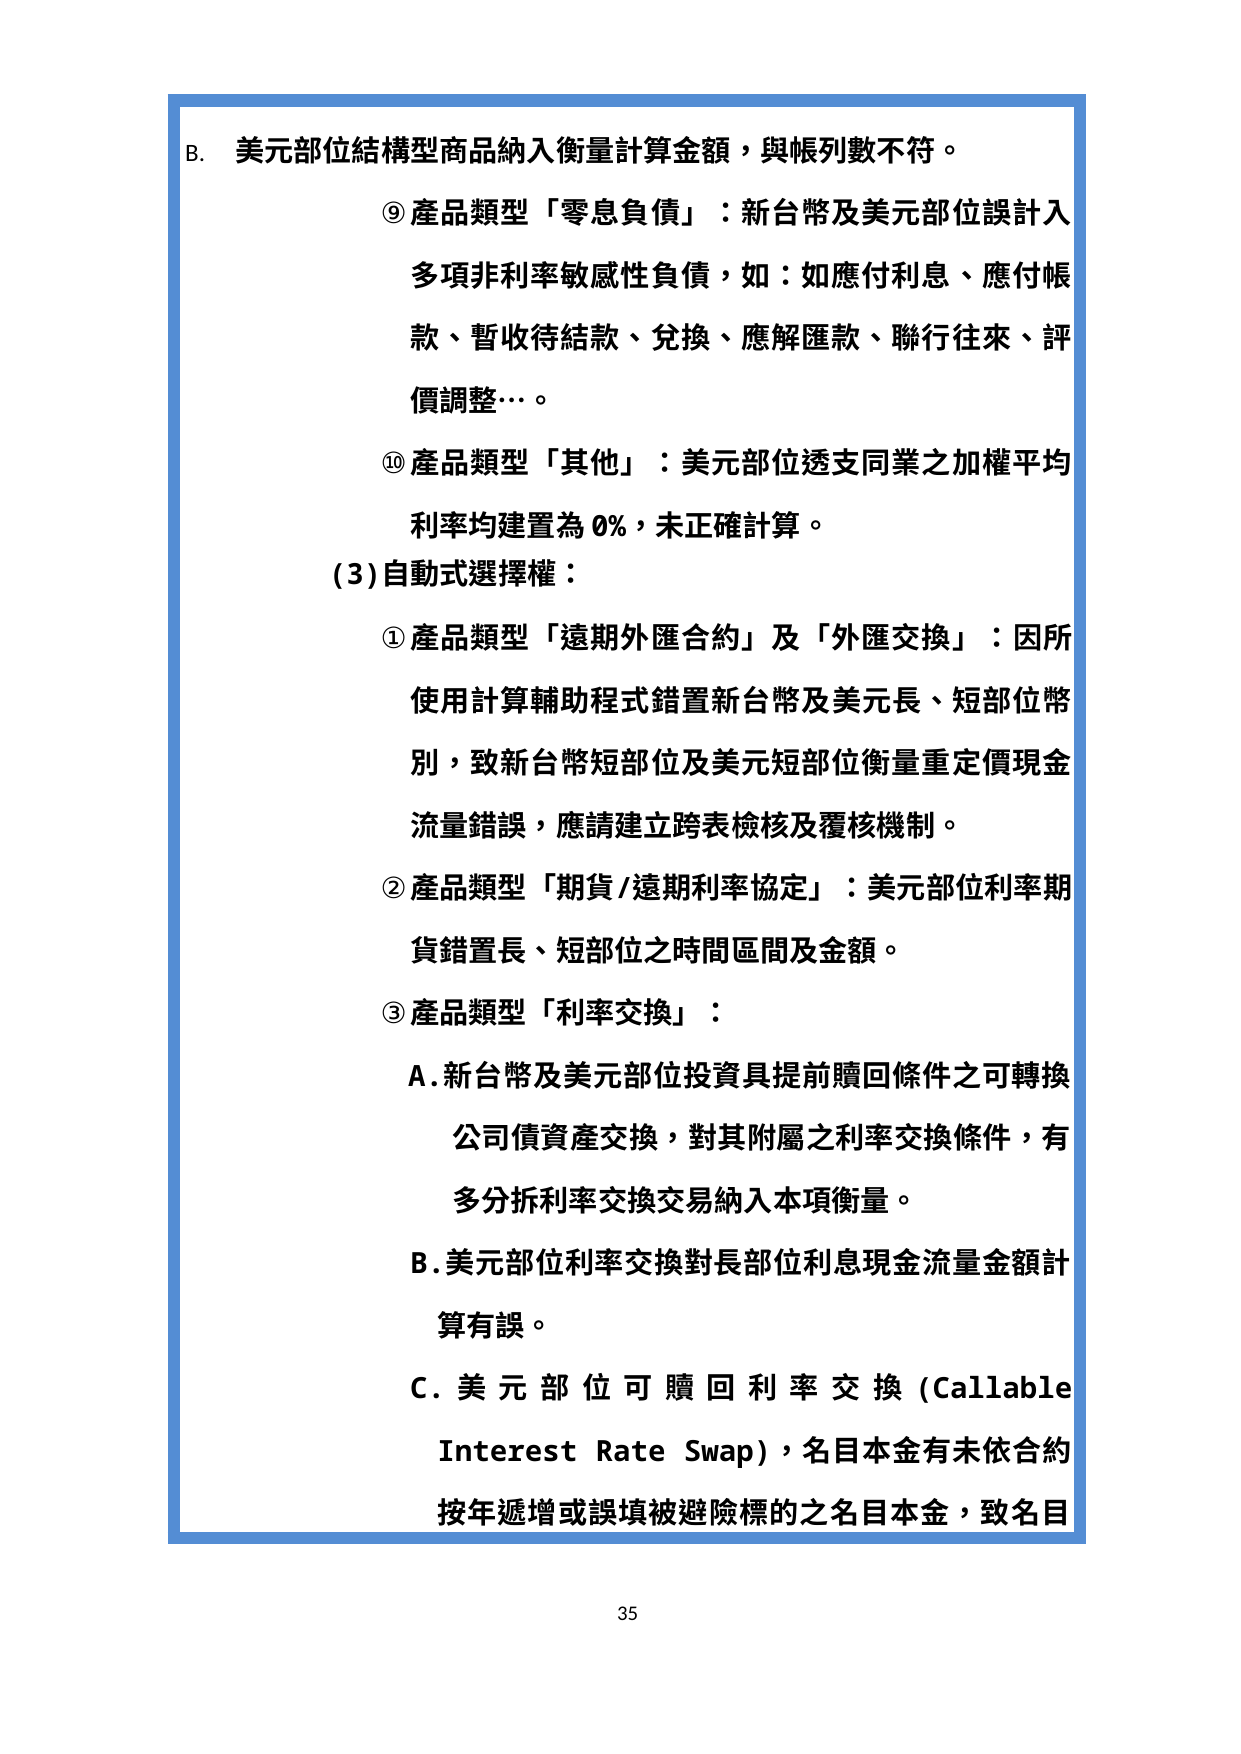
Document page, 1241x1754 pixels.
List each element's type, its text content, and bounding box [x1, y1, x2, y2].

table_header 態樣五：銀行簿利率風險缺失： 1.內部作業規範之妥適性： (1)將銀行簿利率風險於「市場風險管理政策」中簡述，相關管理機制散見於不同規範中，已請該行依巴塞爾監理委員會規範意旨，研議訂定銀行簿利率風險管理政策，並將下列事項一併列入規範： 銀行簿利率風險管理權責劃分、責任歸屬及陳報機制。 銀行簿利率風險各類暴險狀況之相關控制機制。 銀行簿利率風險指標超逾限額時之處理程序及內部作業規範。 將銀行簿利率風險納入內部資本適足性評估。 依據銀行簿利率風險評估結果，訂定相關銀行簿利率風險管理策略(包含風險承擔、風險迴避、風險移轉、風險降低等)。 針對銀行簿利率風險之各類暴險風險胃納狀況，訂定超逾限額時之改善計畫。 (2)尚未配合依修正後銀行簿利率風險質化與量化指標，檢視現行銀行簿利率風險管理政策適合性，並修訂相關銀行簿利率風險管理策略，及針對已確認之各類風險訂定相對應之指標、預警及限額。 2.計算極端值測試，第一類資本淨額未以查核基準日數額計算，影響極端值測試結果之正確性。 3.△NII及△EVE計算正確性： (1)資產端： 產品類型「存放同業」： 新台幣及美元部位存放銀行同業，漏未納入衡量。 美元部位存放銀行同業納入衡量計算金額，與帳列金額不符。 新台幣及美元部位利率型態為浮動利率者，其重定價現金流量時間區間未採下次利率重設日，均誤配置為「翌日」。 新台幣及美元部位活期存款，加權平均利率均鍵為0%，未正確計算。 美元部位定期存款，未依適當之時間區間配置。 產品類型「拆放同業」：新台幣及美元部位拆放銀行同業，漏未納入衡量。 產品類型「存放央行(乙戶)」： 新台幣部位利率型態為機動利率者，未以實際央行利率會議時點配置對應之時間區間。 新台幣部位利率型態未以機動利率誤配置為浮動利率，其重定價現金流量時間區間未採下次利率重設日，誤配置為「翌日」；另加權平均利率均誤鍵為0%。 新台幣部位應為機動利率(源自活期性存款0.396%、源自定期性存款1.083%)，誤配置為固定利率0.252%。 新台幣部位未依基準日利率計算正確之加權平均利率(源自活期性存款0.646%、源自定期性存款1.334%)。 產品類型「有價證券」： 新台幣及美元部位名目重定價現金流量及加權平均利率，均誤以購入成本衡量及到期殖利率衡量，未以證券面額衡量及票面利率衡量。 未將投資可轉換公司債資產交換納入衡量，並分拆賣出買權納入「分拆式選擇權」衡量；另對該債券投資附屬之利率交換，多計入「自動式選擇權」衡量。 誤將投資零息國庫券以帳列淨額衡量，未以面額並改列「零息資產」項下衡量。 對帳列附息債券投資，誤以帳面淨額衡量，未以面額衡量。 美元部位有價證券納入衡量之現金流量，與帳列銀行簿美元部位有價證券投資不符，有多計情形。 產品類型「附賣回債票券」：誤以債票券面額配置名目重定價現金流量，未以合約到期日所償還之本金衡量。 產品類型「放款」： 新台幣部位固定利率放款，有多筆長期放款原始資料名目利率誤植為0%，影響該項目加權平均利率計算正確性。 新台幣部位放款為階段式利率者，第一階段之固定利率誤以契約到期日配置時間區間，應調整為下次利率有效日。 產品類型「放款包含擔保/無擔保放款(一次/分期還本)、貼現與透支、信用卡與循環額度(隨借隨還)」： A.新台幣及美元部位零售客戶浮動利率放款，其時間區間均配置「翌日或當日」，未依個別下次利率重定價日配置對應之時間區間。 B.新台幣部位零售型客戶機動利率放款，有誤以契約到期日配置其名目重定價現金流量之時間區間，未依央行利率會議時點配置對應時間區間。 產品類型「放款(包含 Factoring及Forfaiting)」： 新台幣及美元部位批發客戶機動利率及浮動利率放款，其時間區間均配置「翌日或當日」，未依央行利率會議時點配置對應時間區間及個別下次利率重定價日配置對應之時間區間。 對聯貸型授信案件，其利率型態未依個別利率定價條件決定，均誤配置為「管理利率」或「固定利率」，致名目重定價現金流量時間區間錯誤。 新台幣部位對批發客戶之循環動用型放款，有誤配置於產品類型「信用卡與循環額度(隨借隨還)」衡量，致錯誤套用公版計算程式行為化參數。 新台幣部位固定利率分期攤還放款，未依本金攤還條件配置名目重定價現金流量；美元部位亦有相同情形，且原始計算資料有不符常規之負值，及非應歸屬本項產品之零售客戶資料。 對已屆期浮動利率放款，現金流量時間區間誤配置以下次利率重訂價日對應之時間區間。 新台幣及美元部位屬無追索權之應收帳款承購淨額及遠期信用狀買斷，產品類型應分類至「其他」。 新台幣及美元部位管理利率放款，均誤以契約到期日配置名目本金現金流量之時間區間，未將管理利率配置於「翌日或當日」。 美元部位出口押匯之加權平均利率均鍵置為0%，未正確計算。 誤將存放銀行同業、拆放銀行同業及放款轉列之催收款項，納入本項衡量。 產品類型「信用卡與循環額度 (隨借隨還)」： A.新台幣部位有距契約到期日未逾1個月者，誤配置「1個月~3個月」時間區間。 B.應收信用卡款項納入衡量計算金額，與帳列金額不符。 C.新台幣及美元部位應收信用卡款項之加權平均利率均鍵置為0%，未將分期付款利率或循環信用利率納入衡量。 D. 新台幣部位應收信用卡款項，僅計入當期消費已出帳及未出帳金額，漏未將分期付款部分計入衡量。 E.誤將未動用循環信用額度之信用卡消費款列入本項衡量，改列「零息資產」項下衡量。 F.新台幣部位應收信用卡爭議款誤列入本項衡量。 產品類型「零息資產」： 對新台幣部位轉存央行存款（不計息）及美元部位存放央行(不計息)，漏未納入本項衡量。 新台幣及美元部位誤計入權益證券暴險項目，及多項非利率敏感性資產，如：應收利息、其他遞延資產、備抵呆帳、固定資產、累計折舊、催收款、無形資產、庫存現金、零用及週轉金、庫存外幣、運送中現金、待交換票據、存出保證金及信用卡其他手續費。 存放央行甲戶資金，誤將其重定價現金流量配置於時間區間「1年~1.5年」，未配置「翌日或當日」。 產品類型「其他」： A.新台幣及美元部位應收承購帳款淨額漏未納入本項衡量。 B.新台幣及美元部位零售客戶所有利率類型之應收信用卡款項全額繳款及分期付款，產品類型應分類至「信用卡與循環額度(隨借隨還)」或「放款包含擔保/無擔保放款(一次/分期還本)、貼現與透支、信用卡與循環額度(隨借隨還)」。 C.新台幣部位應收信用卡款項分期付款之加權平均利率均鍵置為0%，未正確計算。 (2)負債端： 產品類型「同業存款」： 新台幣及美元部位「銀行同業存款」及中華郵政轉存款，未納入衡量，均誤配置產品類型「零息負債」。 新台幣部位批發客戶浮動利率存款，其時間區間配置為「翌日或當日」，未依實際為機動利率型態之擺放原則配置對應之時間區間。 產品類型「同業拆款」： 新台幣部位帳列「央行放款轉融資」及「央行其他融資」金額，漏未納入本項衡量。 美元部位透支銀行同業，誤列入本項衡量。 新台幣部位浮動利率央行其他融資，現金流量時間區間未採下次重定價日，均誤以契約到期日配置，且加權平均利率均鍵置為0%，未正確計算。 美元部位「透支銀行同業」之加權平均利率均鍵置為0%，未正確計算。 產品類型「活期存款」： A.新台幣部位對行員活期儲蓄存款錯配置本項，未配置「活期儲蓄存款」，且依其利率定價模式應界定為「管理利率」，以套用公版計算程式變量表之行為化參數。 B.美元部位之活期存款利率型態未分類管理利率，誤鍵為機動利率，且時間區間均配置為翌日，致未適用變量表管理利率之行為化參數。 C.新台幣部位批發客戶之央行存款（庫款專戶)，誤歸類至本項及機動利率類型，應歸類至「同業存款」及浮動利率類型。 產品類型「支票存款」： 新台幣部位支票存款誤分類於「零息負債」，致未適用變量表支票存款之行為化參數。 支票存款未配置管理利率，亦未適用變量表核心存款比例及行為到期日之行為化參數。 產品類型「定期存款」： A.新台幣部位浮動利率定期存款，誤以契約到期日配置名目重定價現金流量之時間區間，另其利率訂價特性，依公版計算程式規範應分類為「機動利率」，並以央行利率會議時點配置對應之時間區間。 B.新台幣部位零售及批發客戶機動利率存款，其時間區間均配置「翌日或當日」，未依央行利率會議時點配置對應時間區間。 C.美元部位零售客戶固定利率存款，時間區間配置錯誤。 D.誤將新台幣部位可轉讓定期存單計入本項衡量。 產品類型「活期存款」、「活期儲蓄存款」及「支票存款」： 新台幣部位機動利率存款，未以實際央行利率會議時點配置對應之時間區間。 美元部位管理利率存款，時間區間有配置於「2天~1個月（含)」者，未配置於「翌日或當日」。 產品類型「本行發行債票券(含NCD/CD)」： 美元部位金融債券負債，誤分類「其他」。 美元部位結構型債券，加權平均利率均建置負值，未正確計算。 應付金融債券及本行發行之可轉讓定期存單，漏未納入本項衡量。 本行發行之新台幣及美元具可提前贖回條件金融債券，誤以發行屆滿可贖回日期配置時間區間，未以債券到期日配置。 產品類型「結構型商品」： 美元部位結構型商品所收本金，誤分類「其他」。 美元部位結構型商品納入衡量計算金額，與帳列數不符。 產品類型「零息負債」：新台幣及美元部位誤計入多項非利率敏感性負債，如：如應付利息、應付帳款、暫收待結款、兌換、應解匯款、聯行往來、評價調整…。 產品類型「其他」：美元部位透支同業之加權平均利率均建置為0%，未正確計算。 (3)自動式選擇權： 產品類型「遠期外匯合約」及「外匯交換」：因所使用計算輔助程式錯置新台幣及美元長、短部位幣別，致新台幣短部位及美元短部位衡量重定價現金流量錯誤，應請建立跨表檢核及覆核機制。 產品類型「期貨/遠期利率協定」：美元部位利率期貨錯置長、短部位之時間區間及金額。 產品類型「利率交換」： A.新台幣及美元部位投資具提前贖回條件之可轉換公司債資產交換，對其附屬之利率交換條件，有多分拆利率交換交易納入本項衡量。 B.美元部位利率交換對長部位利息現金流量金額計算有誤。 C.美元部位可贖回利率交換(Callable Interest Rate Swap)，名目本金有未依合約按年遞增或誤填被避險標的之名目本金，致名目本金及利息之現金流量均少列。 D.美元部位利率交換(收浮動、付固定)交易，首次收付利息誤以按季或半年計算首次利息金額，未依交易生效日距首次收付日之實際天數，計算出正確之利息現金流量，致利息之現金流量多計。 屬銀行簿衍生性金融商品，如：遠期外匯、外匯交換及利率交換等，係以長、短部位互抵後之淨額輸入公版計算程式，建議改以未互抵之名目本金及息票現金流量，分別輸入長部位及短部位對應之產品類型與時間區間。 (4)分拆式選擇權： 對聯貸授信案件利率型態均誤為「管理利率」，致對該類授信產品多分拆賣出百慕達式交換選擇權及買入利率下限選擇權納入本項衡量。 新台幣及美元部位投資之可轉換公司債資產交換，對該交易具可提前贖回條件，均漏分拆賣出買權納入本項衡量。 新台幣部位未具提前贖回條件之有價證券投資，誤多分拆賣出遠期執行賣權；美元部位發行美元計價具可提前贖回條件之金融債券，漏未分拆買入遠期執行之買權。 產品類型「百慕達式互換選擇權」： 新台幣及美元部位批發客戶固定利率放款，其時間區間為「翌日或當日」者，均未分拆賣出百慕達式互換選擇權。 新台幣及美元部位存放銀行同業及拆放銀行同業，誤多拆賣出百慕達式交換選擇權，納入衡量。 產品類型「遠期執行選擇權」， 本行發行以美元計價具提前贖回條件之零息金融債券分拆買入買權，目前以債券面額及內部報酬率輸入公版計算程式，建議改以票面利率衡量。 新台幣及美元部位投資之可轉換公司債，發行人具可提前贖回條件，已分拆賣出買權，惟對持有人之可提前賣回條件，未分拆買入賣權，誤分拆賣出賣權。 本行發行之新台幣及美元具可提前贖回條件金融債券，誤以發行屆滿可贖回日期配置買入買權之時間區間，未以選擇權剩餘期間配置。 計算銀行簿利率風險，對美元部位資產端、負債端及自動式選擇權皆以折合新台幣金額輸入公版計算程式，惟分拆式選擇權以美元原幣金額輸入，影響其量化指標(△EVE)與極端值測試結果之正確性。 產品類型「利率上/下限型選擇權」： 新台幣及美元部位管理利率放款，其分拆買入利率下限選擇權，誤將該等放款本金依實際放款利率所屬之利率區間配置，未配置至利率下限區間。 新台幣及美元部位批發型客戶浮動利率計息貸款，有多拆出買入利率下限選擇權，納入衡量。 產品類型「美式賣權」： 新台幣及美元部位發行不具提前解約條件之可轉讓定期存單，誤多分拆賣出美式賣權。 對新台幣部位定期性存款及美元部位之外匯定期存款，屬批發客戶且為固定利率者，均漏未分拆賣出美式賣權。 批發客戶固定利率定期存款，重定價現金流量之時間區間最長為新台幣部位「2年(不含)～3年(含)」、美元部位為「1.5年(不含)～2年(含)」，惟分拆賣出「美式賣權」選擇權重定價現金流量誤配置時間區間「9年(不含)～10年(含)」。 [180, 107, 1074, 1532]
